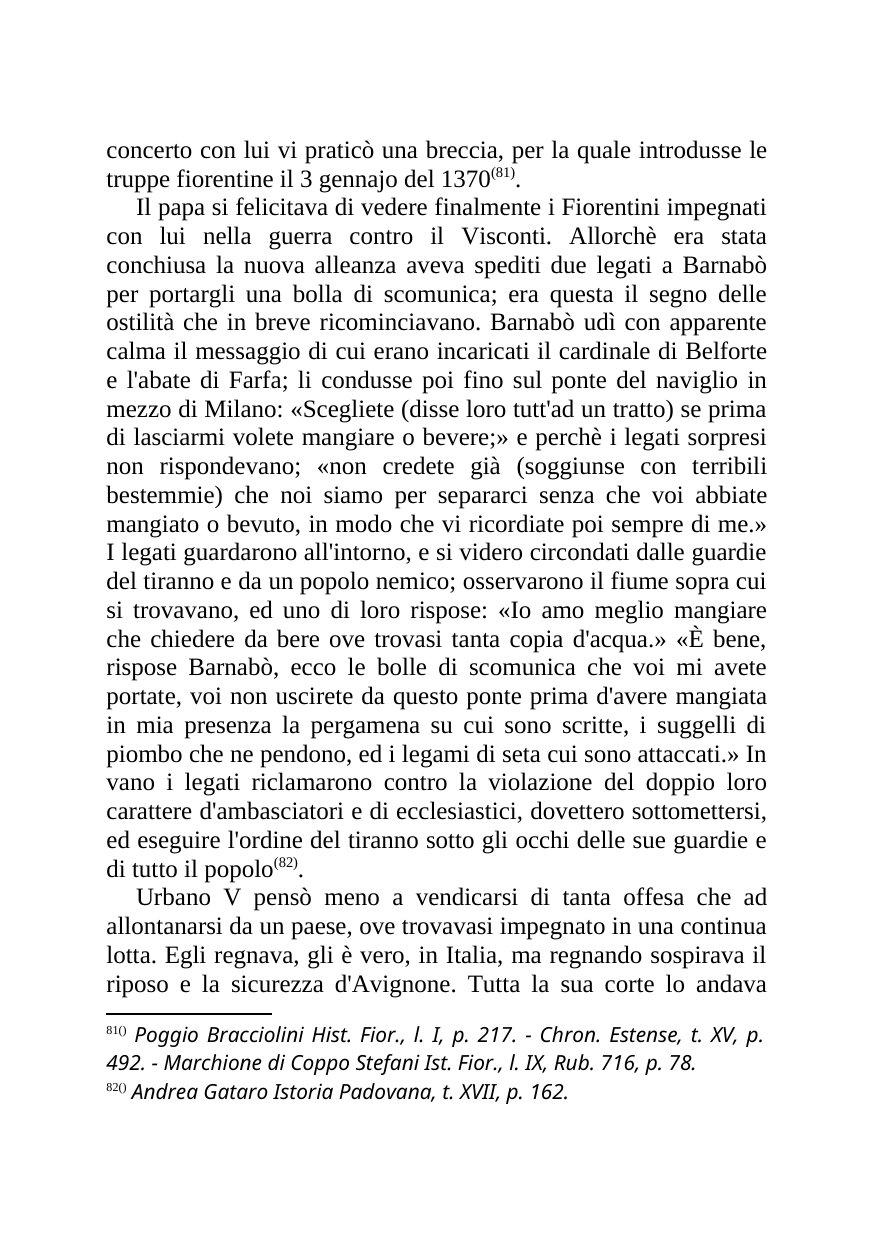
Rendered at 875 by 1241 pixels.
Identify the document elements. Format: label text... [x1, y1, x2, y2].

text Il papa si felicitava di vedere finalmente i Fiorentini impegnati con lui nella guerra contro il Visconti. Allorchè era stata conchiusa la nuova alleanza aveva spediti due legati a Barnabò per portargli una bolla di scomunica; era questa il segno delle ostilità che in breve ricominciavano. Barnabò udì con apparente calma il messaggio di cui erano incaricati il cardinale di Belforte e l'abate di Farfa; li condusse poi fino sul ponte del naviglio in mezzo di Milano: «Scegliete (disse loro tutt'ad un tratto) se prima di lasciarmi volete mangiare o bevere;» e perchè i legati sorpresi non rispondevano; «non credete già (soggiunse con terribili bestemmie) che noi siamo per separarci senza che voi abbiate mangiato o bevuto, in modo che vi ricordiate poi sempre di me.» I legati guardarono all'intorno, e si videro circondati dalle guardie del tiranno e da un popolo nemico; osservarono il fiume sopra cui si trovavano, ed uno di loro rispose: «Io amo meglio mangiare che chiedere da bere ove trovasi tanta copia d'acqua.» «È bene, rispose Barnabò, ecco le bolle di scomunica che voi mi avete portate, voi non uscirete da questo ponte prima d'avere mangiata in mia presenza la pergamena su cui sono scritte, i suggelli di piombo che ne pendono, ed i legami di seta cui sono attaccati.» In vano i legati riclamarono contro la violazione del doppio loro carattere d'ambasciatori e di ecclesiastici, dovettero sottomettersi, ed eseguire l'ordine del tiranno sotto gli occhi delle sue guardie e di tutto il popolo(). [106, 192, 768, 882]
text Urbano V pensò meno a vendicarsi di tanta offesa che ad allontanarsi da un paese, ove trovavasi impegnato in una continua lotta. Egli regnava, gli è vero, in Italia, ma regnando sospirava il riposo e la sicurezza d'Avignone. Tutta la sua corte lo andava [106, 882, 768, 997]
text () Poggio Bracciolini Hist. Fior., l. I, p. 217. - Chron. Estense, t. XV, p. 492. - Marchione di Coppo Stefani Ist. Fior., l. IX, Rub. 716, p. 78. [106, 1020, 768, 1077]
text concerto con lui vi praticò una breccia, per la quale introdusse le truppe fiorentine il 3 gennajo del 1370(). [106, 135, 768, 192]
text () Andrea Gataro Istoria Padovana, t. XVII, p. 162. [106, 1077, 768, 1105]
